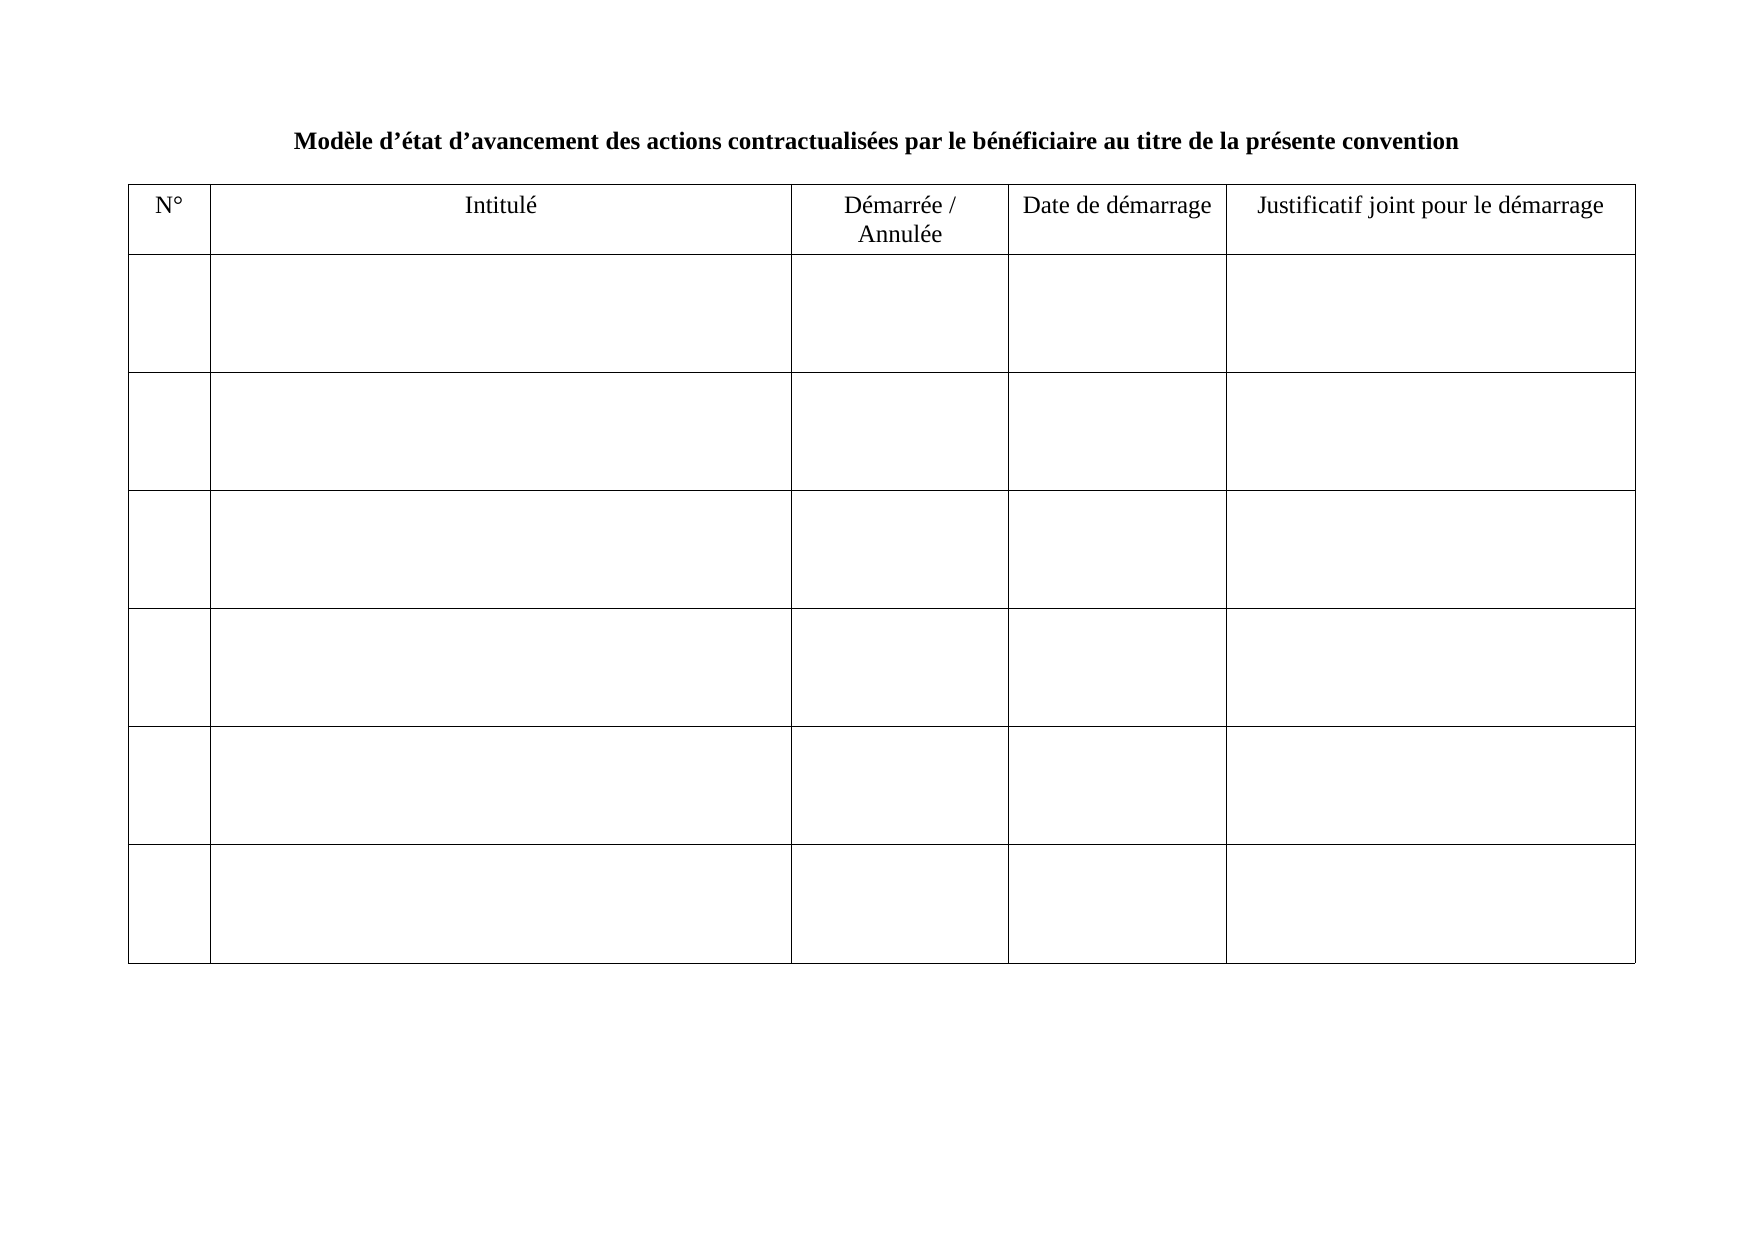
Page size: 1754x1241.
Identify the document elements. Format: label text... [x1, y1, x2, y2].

table_cell [129, 845, 210, 962]
table_cell [1009, 491, 1226, 608]
table_cell [211, 373, 791, 490]
table_cell [792, 491, 1008, 608]
table_cell [129, 609, 210, 726]
table_cell [211, 491, 791, 608]
table_cell [1227, 727, 1635, 844]
table_cell [792, 845, 1008, 962]
table_cell [792, 373, 1008, 490]
table_header Démarrée / Annulée [792, 185, 1008, 254]
table_cell [1009, 373, 1226, 490]
table_cell [792, 609, 1008, 726]
table_cell [1227, 491, 1635, 608]
table_cell [1009, 255, 1226, 372]
table_header Date de démarrage [1009, 185, 1226, 254]
table_cell [211, 727, 791, 844]
table_cell [1009, 609, 1226, 726]
table_cell [1009, 845, 1226, 962]
table_cell [1227, 609, 1635, 726]
table_header Justificatif joint pour le démarrage [1227, 185, 1635, 254]
table_cell [211, 609, 791, 726]
table_cell [1009, 727, 1226, 844]
table_cell [129, 373, 210, 490]
table_cell [129, 491, 210, 608]
table_cell [1227, 373, 1635, 490]
table_cell [792, 255, 1008, 372]
table_header Intitulé [211, 185, 791, 254]
table_cell [792, 727, 1008, 844]
table_header N° [129, 185, 210, 254]
text Modèle d’état d’avancement des actions contractualisées par le bénéficiaire au titre de la présente convention [118, 126, 1636, 155]
table_cell [211, 255, 791, 372]
table_cell [1227, 845, 1635, 962]
table_cell [1227, 255, 1635, 372]
table_cell [211, 845, 791, 962]
table_cell [129, 727, 210, 844]
table_cell [129, 255, 210, 372]
